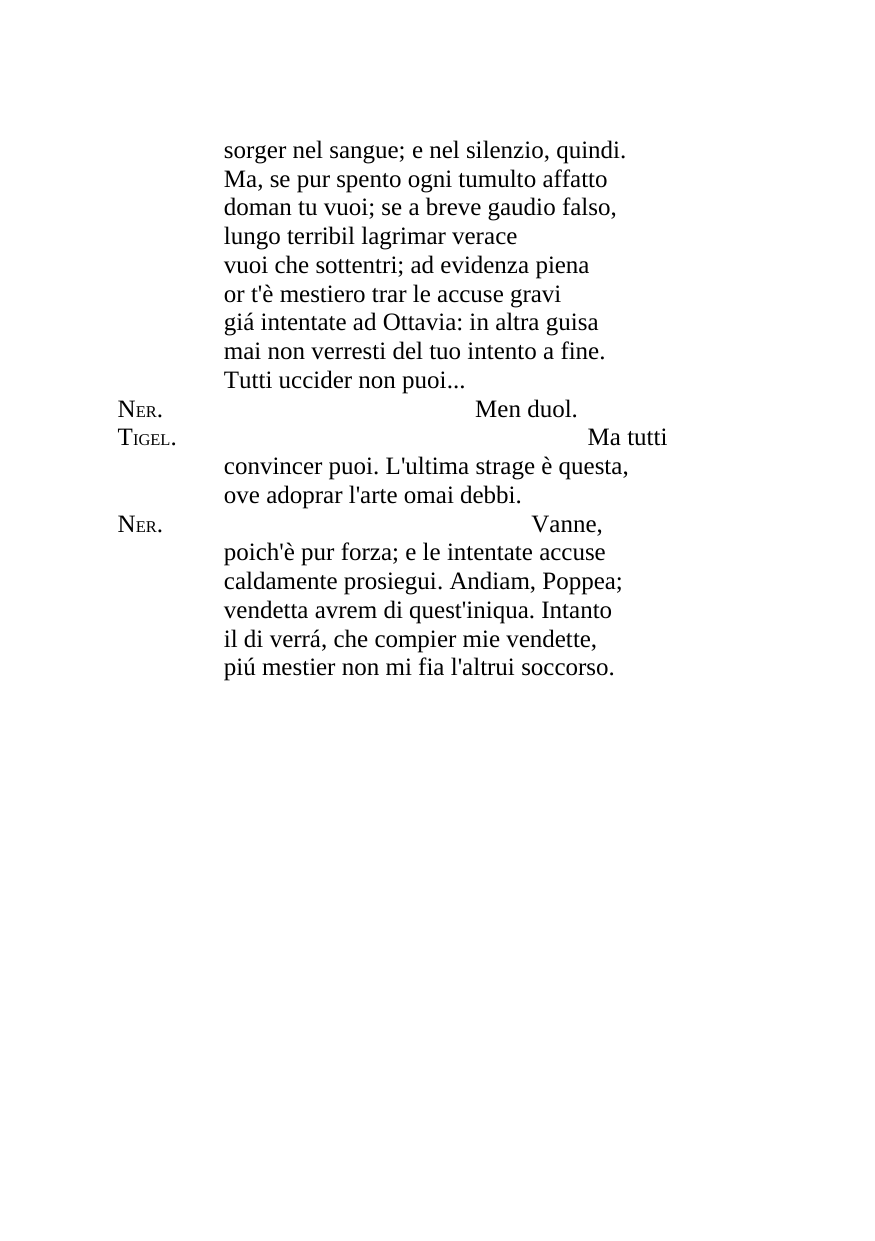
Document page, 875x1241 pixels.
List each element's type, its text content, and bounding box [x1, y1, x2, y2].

table_cell Ner. [106, 394, 212, 422]
table_cell Ner. [106, 509, 212, 681]
table_cell Men duol. [213, 394, 768, 422]
table_cell Ma tutti convincer puoi. L'ultima strage è questa, ove adoprar l'arte omai debbi. [213, 423, 768, 509]
table_cell Vanne, poich'è pur forza; e le intentate accuse caldamente prosiegui. Andiam, Poppea; vendetta avrem di quest'iniqua. Intanto il di verrá, che compier mie vendette, piú mestier non mi fia l'altrui soccorso. [213, 509, 768, 681]
table_cell sorger nel sangue; e nel silenzio, quindi. Ma, se pur spento ogni tumulto affatto doman tu vuoi; se a breve gaudio falso, lungo terribil lagrimar verace vuoi che sottentri; ad evidenza piena or t'è mestiero trar le accuse gravi giá intentate ad Ottavia: in altra guisa mai non verresti del tuo intento a fine. Tutti uccider non puoi... [213, 135, 768, 394]
table_cell [106, 135, 212, 394]
table_cell Tigel. [106, 423, 212, 509]
